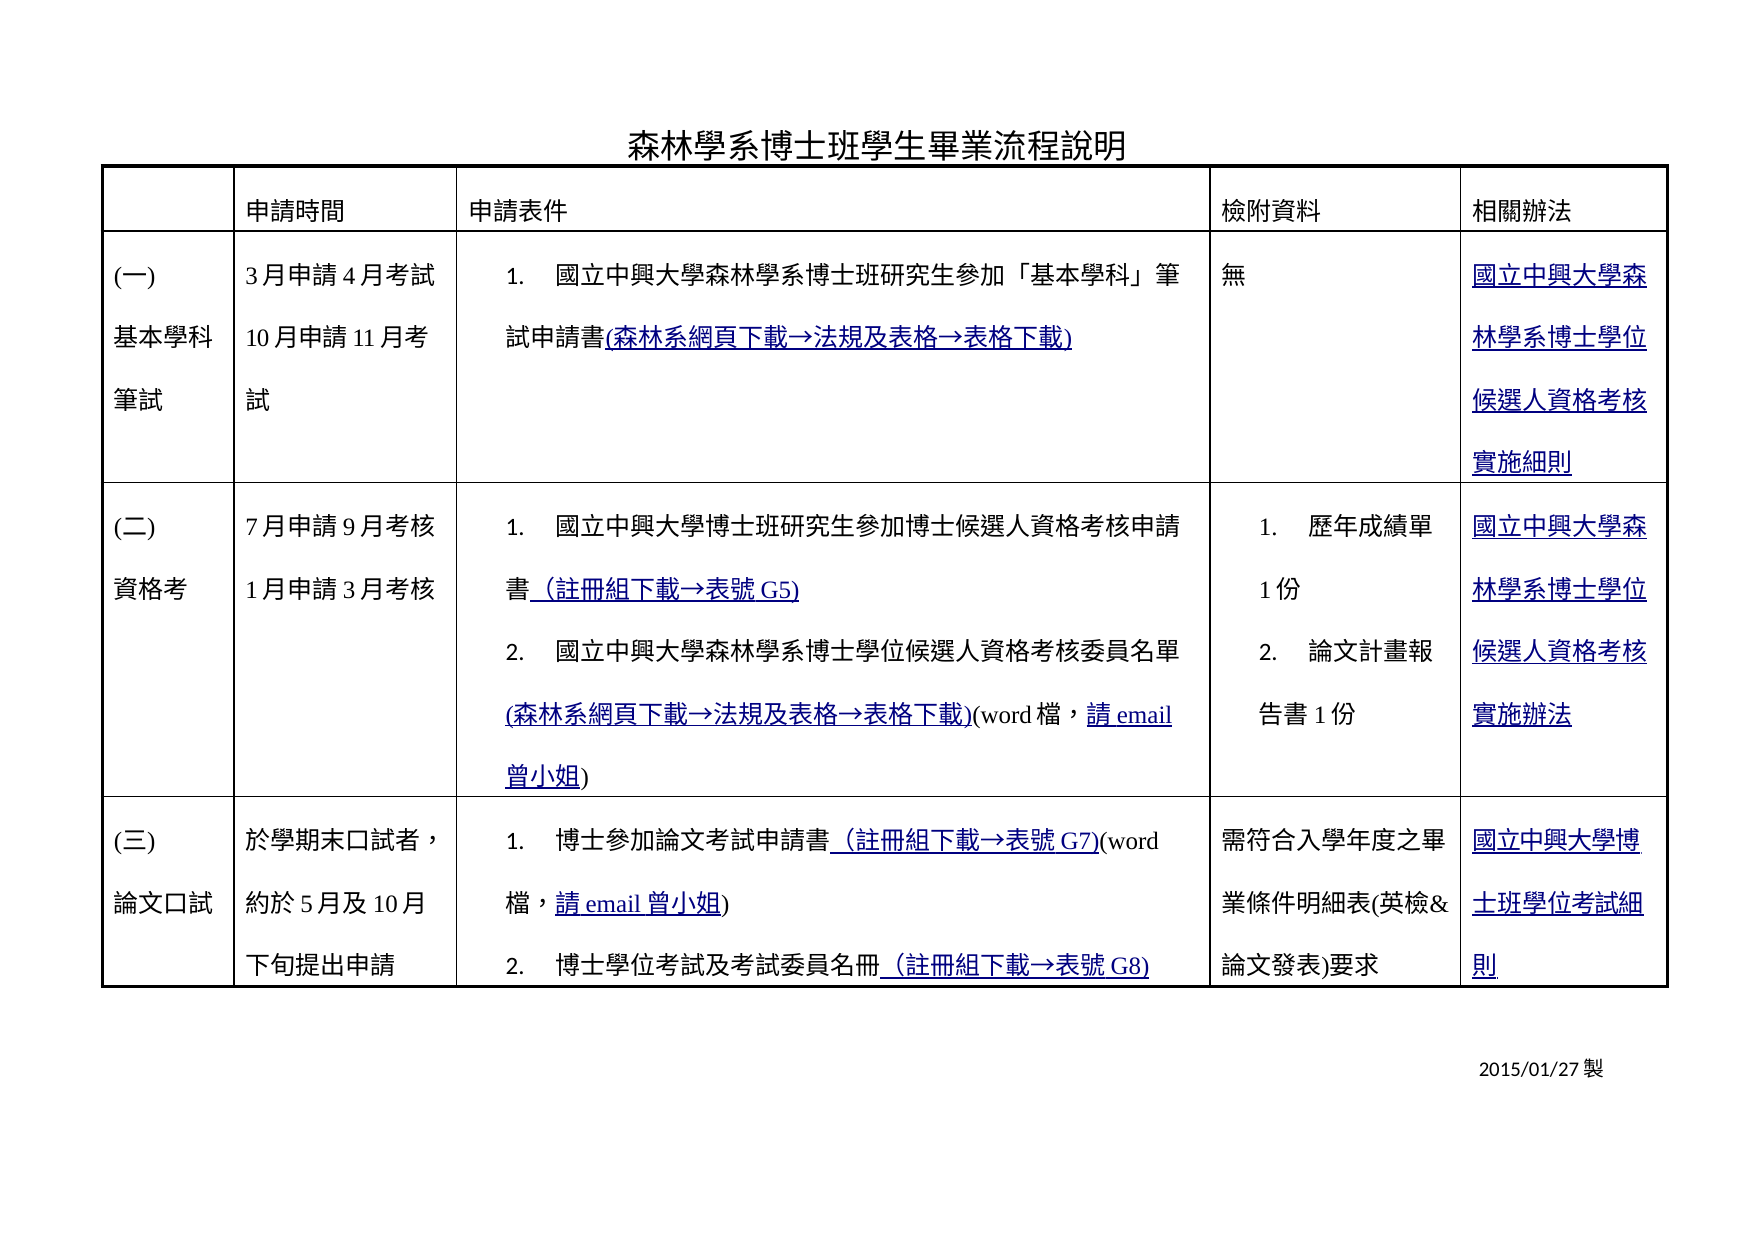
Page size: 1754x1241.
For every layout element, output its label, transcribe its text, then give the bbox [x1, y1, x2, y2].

table_cell 國立中興大學博士班研究生參加博士候選人資格考核申請書（註冊組下載→表號G5) 國立中興大學森林學系博士學位候選人資格考核委員名單(森林系網頁下載→法規及表格→表格下載)(word檔，請email曾小姐) [457, 483, 1209, 796]
table_cell 7月申請9月考核 1月申請3月考核 [235, 483, 456, 796]
table_header 申請時間 [235, 168, 456, 230]
table_cell (一) 基本學科筆試 [104, 232, 233, 482]
table_header 申請表件 [457, 168, 1209, 230]
table_cell 博士參加論文考試申請書（註冊組下載→表號G7)(word檔，請email曾小姐) 博士學位考試及考試委員名冊（註冊組下載→表號G8) [457, 797, 1209, 985]
table_header 檢附資料 [1211, 168, 1460, 230]
table_cell (二) 資格考 [104, 483, 233, 796]
table_cell (三) 論文口試 [104, 797, 233, 985]
table_cell 國立中興大學森林學系博士學位候選人資格考核實施辦法 [1461, 483, 1666, 796]
table_cell 歷年成績單1份 論文計畫報告書1份 [1211, 483, 1460, 796]
table_cell 無 [1211, 232, 1460, 482]
table_header [104, 168, 233, 230]
table_cell 3月申請4月考試 10月申請11月考試 [235, 232, 456, 482]
table_cell 國立中興大學博士班學位考試細則 [1461, 797, 1666, 985]
text 森林學系博士班學生畢業流程說明 [150, 102, 1604, 164]
table_cell 需符合入學年度之畢業條件明細表(英檢&論文發表)要求 [1211, 797, 1460, 985]
table_header 相關辦法 [1461, 168, 1666, 230]
table_cell 國立中興大學森林學系博士學位候選人資格考核實施細則 [1461, 232, 1666, 482]
table_cell 於學期末口試者，約於5月及10月下旬提出申請 [235, 797, 456, 985]
table_cell 國立中興大學森林學系博士班研究生參加「基本學科」筆試申請書(森林系網頁下載→法規及表格→表格下載) [457, 232, 1209, 482]
